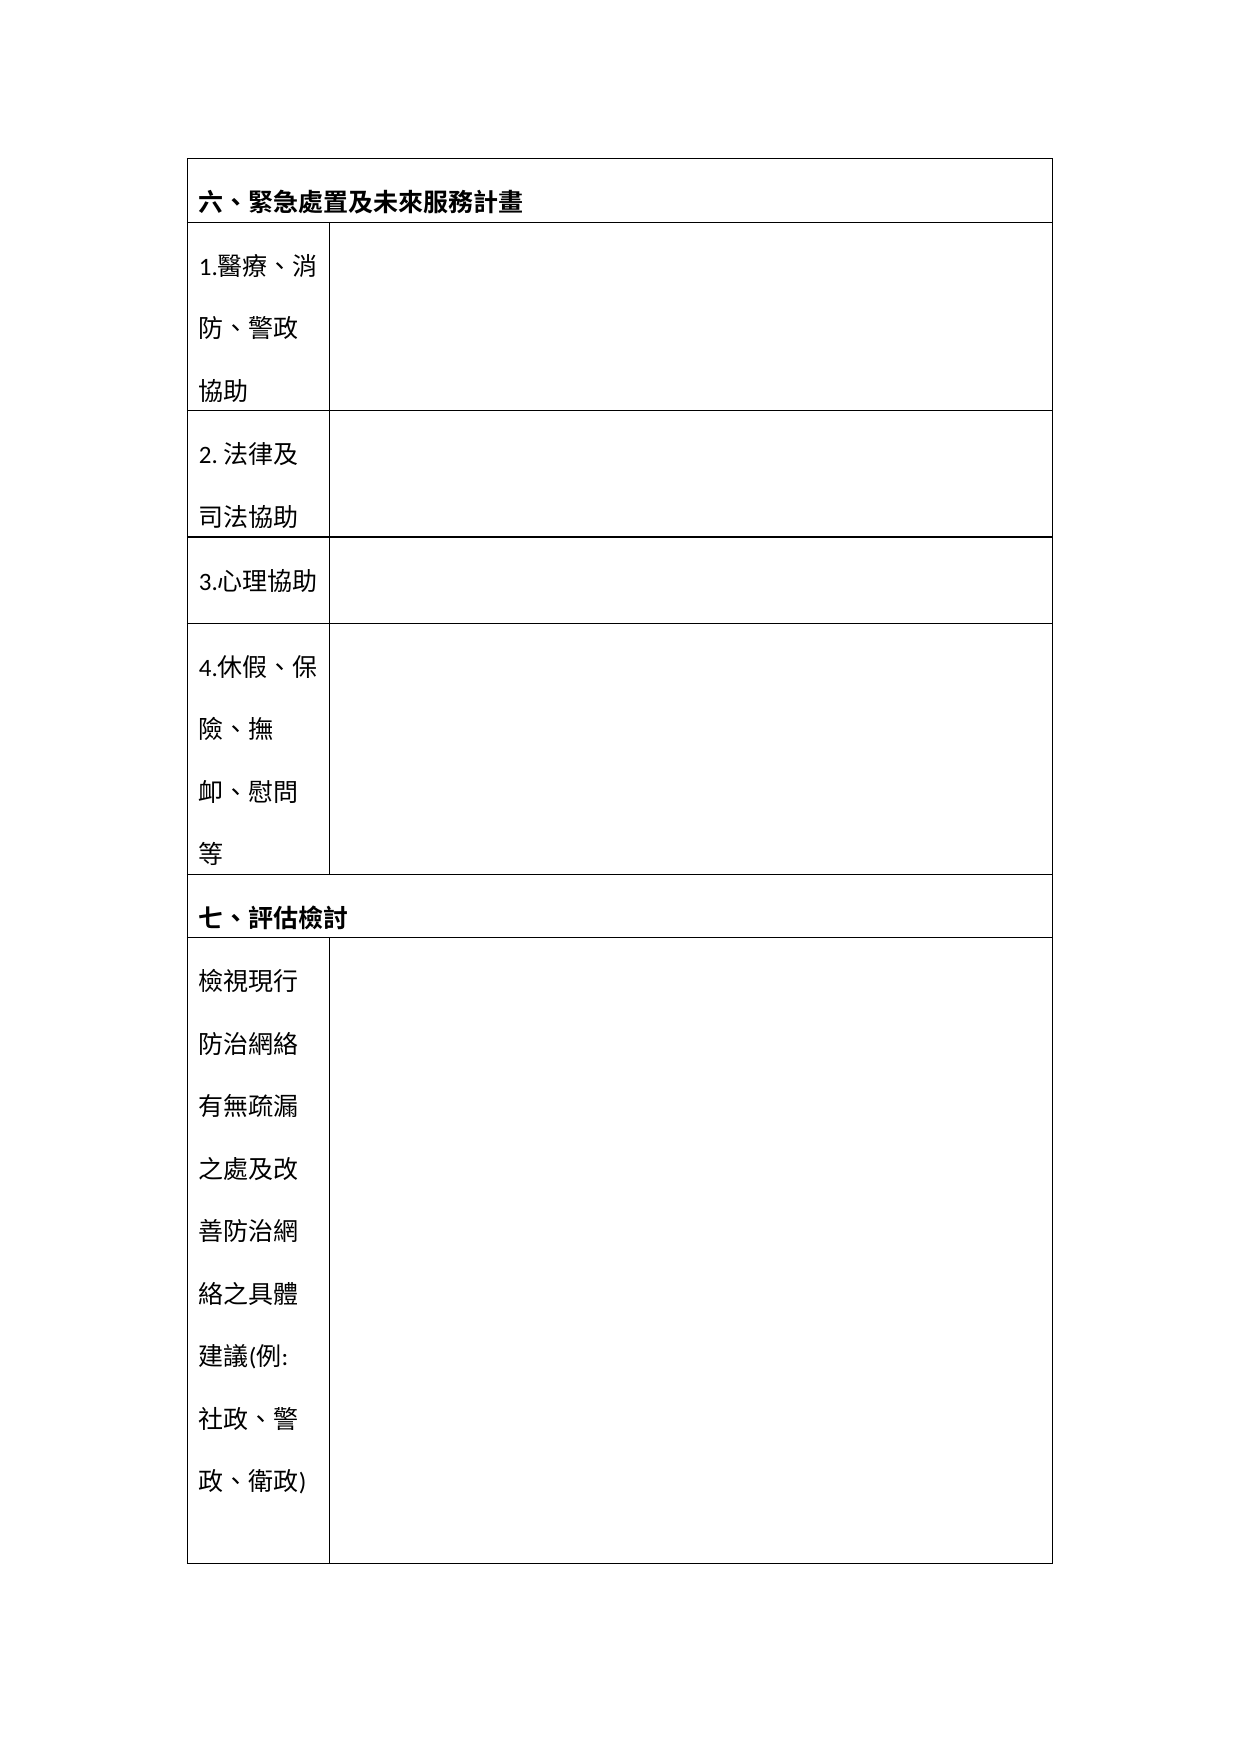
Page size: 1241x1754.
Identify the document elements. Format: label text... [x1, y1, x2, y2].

table_cell [330, 411, 1052, 536]
table_cell 六、緊急處置及未來服務計畫 [188, 159, 1052, 222]
table_cell [330, 538, 1052, 623]
table_cell [330, 223, 1052, 410]
table_cell 3.心理協助 [188, 538, 329, 623]
table_cell 4.休假、保險、撫卹、慰問等 [188, 624, 329, 874]
table_cell 七、評估檢討 [188, 875, 1052, 937]
table_cell 檢視現行防治網絡有無疏漏之處及改善防治網絡之具體建議(例: 社政、警政、衛政) [188, 938, 329, 1563]
table_cell 1.醫療、消防、警政協助 [188, 223, 329, 410]
table_cell [330, 624, 1052, 874]
table_cell 2. 法律及司法協助 [188, 411, 329, 536]
table_cell [330, 938, 1052, 1563]
